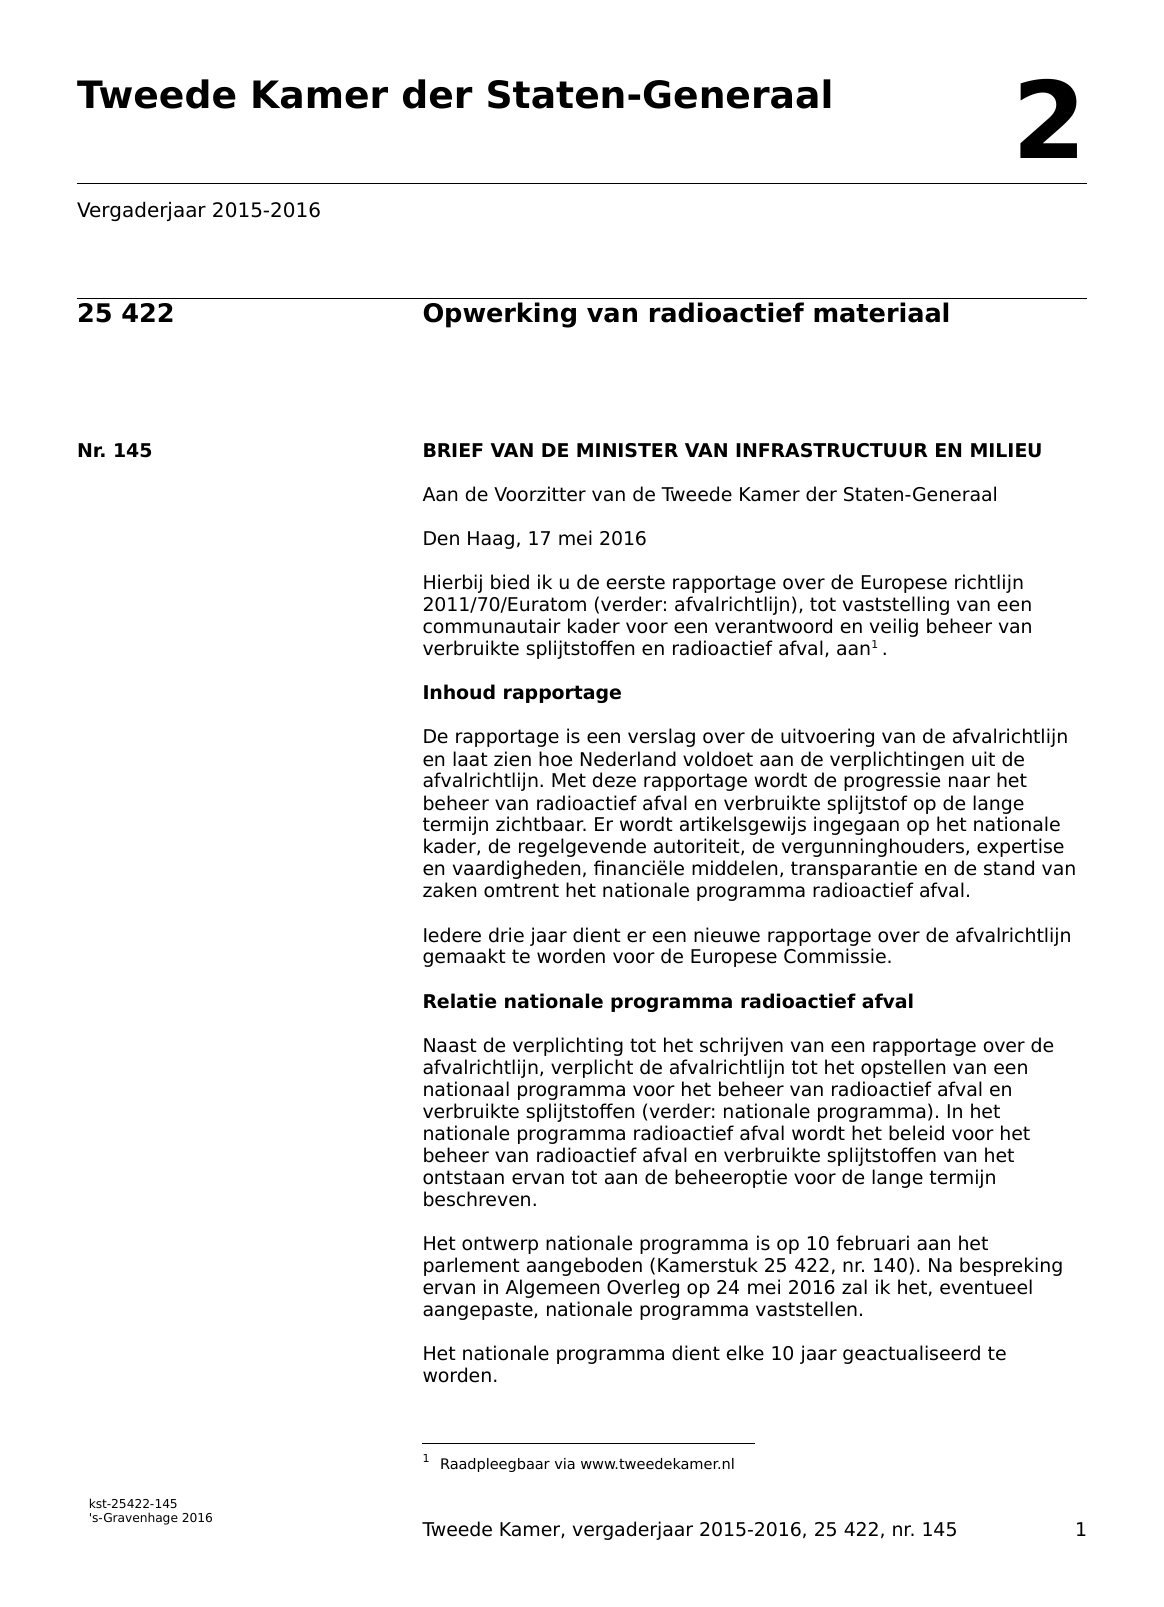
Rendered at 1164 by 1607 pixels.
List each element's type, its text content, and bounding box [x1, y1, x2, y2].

subtitle Nr. 145 BRIEF VAN DE MINISTER VAN INFRASTRUCTUUR EN MILIEU [77, 440, 1087, 462]
text Het nationale programma dient elke 10 jaar geactualiseerd te worden. [422, 1343, 1087, 1387]
subtitle Inhoud rapportage [422, 682, 1087, 704]
text Naast de verplichting tot het schrijven van een rapportage over de afvalrichtlijn, verplicht de afvalrichtlijn tot het opstellen van een nationaal programma voor het beheer van radioactief afval en verbruikte splijtstoffen (verder: nationale programma). In het nationale programma radioactief afval wordt het beleid voor het beheer van radioactief afval en verbruikte splijtstoffen van het ontstaan ervan tot aan de beheeroptie voor de lange termijn beschreven. [422, 1035, 1087, 1211]
subtitle 25 422 Opwerking van radioactief materiaal [77, 299, 1087, 329]
text Iedere drie jaar dient er een nieuwe rapportage over de afvalrichtlijn gemaakt te worden voor de Europese Commissie. [422, 924, 1087, 968]
text Het ontwerp nationale programma is op 10 februari aan het parlement aangeboden (Kamerstuk 25 422, nr. 140). Na bespreking ervan in Algemeen Overleg op 24 mei 2016 zal ik het, eventueel aangepaste, nationale programma vaststellen. [422, 1233, 1087, 1321]
text Raadpleegbaar via www.tweedekamer.nl [422, 1452, 1087, 1474]
text Den Haag, 17 mei 2016 [422, 528, 1087, 550]
text Hierbij bied ik u de eerste rapportage over de Europese richtlijn 2011/70/Euratom (verder: afvalrichtlijn), tot vaststelling van een communautair kader voor een verantwoord en veilig beheer van verbruikte splijtstoffen en radioactief afval, aan. [422, 572, 1087, 660]
text kst-25422-145 [88, 1497, 323, 1511]
text 's-Gravenhage 2016 [88, 1511, 323, 1525]
text De rapportage is een verslag over de uitvoering van de afvalrichtlijn en laat zien hoe Nederland voldoet aan de verplichtingen uit de afvalrichtlijn. Met deze rapportage wordt de progressie naar het beheer van radioactief afval en verbruikte splijtstof op de lange termijn zichtbaar. Er wordt artikelsgewijs ingegaan op het nationale kader, de regelgevende autoriteit, de vergunninghouders, expertise en vaardigheden, financiële middelen, transparantie en de stand van zaken omtrent het nationale programma radioactief afval. [422, 726, 1087, 902]
text Aan de Voorzitter van de Tweede Kamer der Staten-Generaal [422, 484, 1087, 506]
table_cell Vergaderjaar 2015-2016 [77, 184, 1087, 298]
subtitle Relatie nationale programma radioactief afval [422, 991, 1087, 1013]
table_header 2 [886, 59, 1087, 183]
table_header Tweede Kamer der Staten-Generaal [77, 59, 886, 183]
